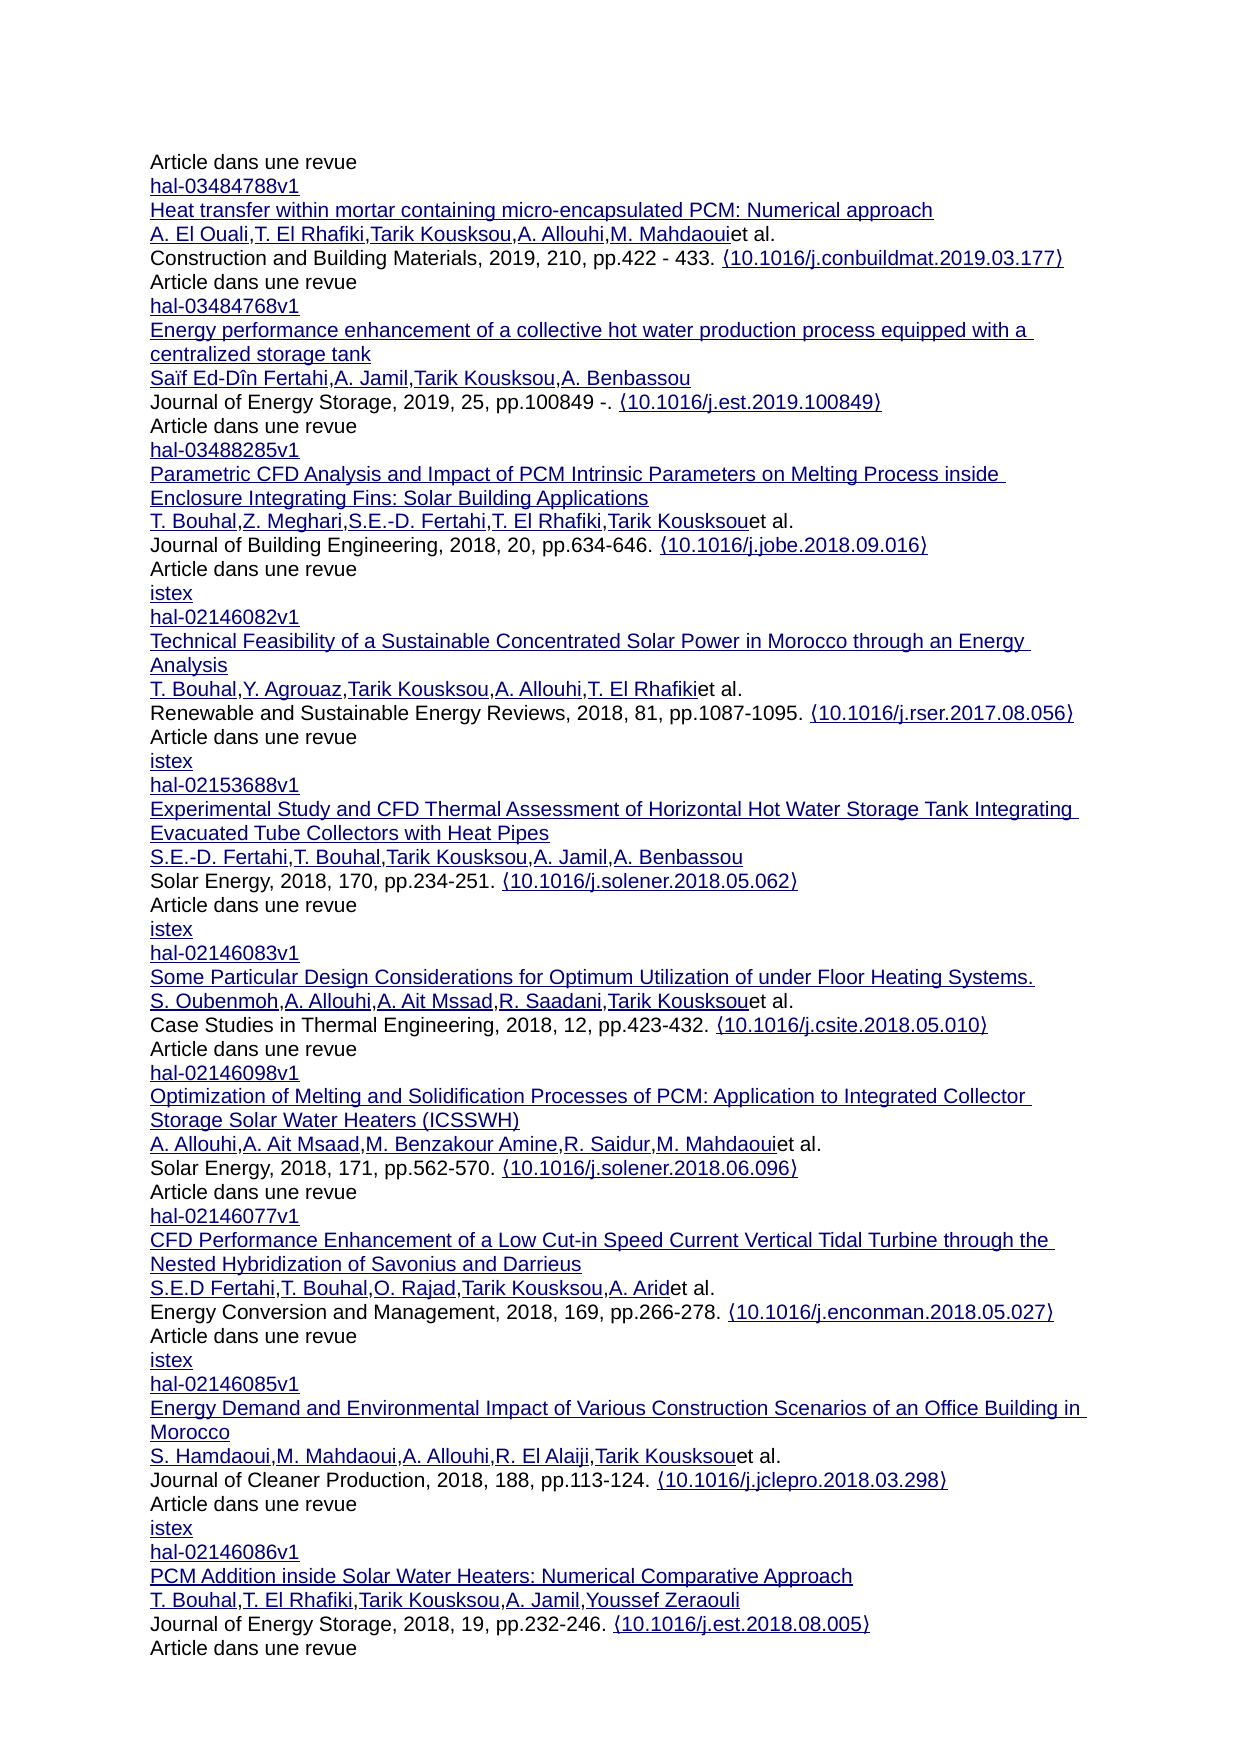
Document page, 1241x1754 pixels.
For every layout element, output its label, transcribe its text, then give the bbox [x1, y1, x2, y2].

table_cell Optimization of Melting and Solidification Processes of PCM: Application to Integrated Collector Storage Solar Water Heaters (ICSSWH) A. Allouhi,A. Ait Msaad,M. Benzakour Amine,R. Saidur,M. Mahdaouiet al. Solar Energy, 2018, 171, pp.562-570. ⟨10.1016/j.solener.2018.06.096⟩ Article dans une revue hal-02146077v1 [150, 1084, 1090, 1228]
table_cell Experimental Study and CFD Thermal Assessment of Horizontal Hot Water Storage Tank Integrating Evacuated Tube Collectors with Heat Pipes S.E.-D. Fertahi,T. Bouhal,Tarik Kousksou,A. Jamil,A. Benbassou Solar Energy, 2018, 170, pp.234-251. ⟨10.1016/j.solener.2018.05.062⟩ Article dans une revue istex hal-02146083v1 [150, 797, 1090, 964]
table_cell Technical Feasibility of a Sustainable Concentrated Solar Power in Morocco through an Energy Analysis T. Bouhal,Y. Agrouaz,Tarik Kousksou,A. Allouhi,T. El Rhafikiet al. Renewable and Sustainable Energy Reviews, 2018, 81, pp.1087-1095. ⟨10.1016/j.rser.2017.08.056⟩ Article dans une revue istex hal-02153688v1 [150, 629, 1090, 797]
table_cell Heat transfer within mortar containing micro-encapsulated PCM: Numerical approach A. El Ouali,T. El Rhafiki,Tarik Kousksou,A. Allouhi,M. Mahdaouiet al. Construction and Building Materials, 2019, 210, pp.422 - 433. ⟨10.1016/j.conbuildmat.2019.03.177⟩ Article dans une revue hal-03484768v1 [150, 198, 1090, 318]
table_cell Energy performance enhancement of a collective hot water production process equipped with a centralized storage tank Saïf Ed-Dîn Fertahi,A. Jamil,Tarik Kousksou,A. Benbassou Journal of Energy Storage, 2019, 25, pp.100849 -. ⟨10.1016/j.est.2019.100849⟩ Article dans une revue hal-03488285v1 [150, 318, 1090, 461]
table_cell Parametric CFD Analysis and Impact of PCM Intrinsic Parameters on Melting Process inside Enclosure Integrating Fins: Solar Building Applications T. Bouhal,Z. Meghari,S.E.-D. Fertahi,T. El Rhafiki,Tarik Kousksouet al. Journal of Building Engineering, 2018, 20, pp.634-646. ⟨10.1016/j.jobe.2018.09.016⟩ Article dans une revue istex hal-02146082v1 [150, 461, 1090, 629]
table_cell Energy Demand and Environmental Impact of Various Construction Scenarios of an Office Building in Morocco S. Hamdaoui,M. Mahdaoui,A. Allouhi,R. El Alaiji,Tarik Kousksouet al. Journal of Cleaner Production, 2018, 188, pp.113-124. ⟨10.1016/j.jclepro.2018.03.298⟩ Article dans une revue istex hal-02146086v1 [150, 1396, 1090, 1563]
table_cell Some Particular Design Considerations for Optimum Utilization of under Floor Heating Systems. S. Oubenmoh,A. Allouhi,A. Ait Mssad,R. Saadani,Tarik Kousksouet al. Case Studies in Thermal Engineering, 2018, 12, pp.423-432. ⟨10.1016/j.csite.2018.05.010⟩ Article dans une revue hal-02146098v1 [150, 965, 1090, 1084]
table_cell PCM Addition inside Solar Water Heaters: Numerical Comparative Approach T. Bouhal,T. El Rhafiki,Tarik Kousksou,A. Jamil,Youssef Zeraouli Journal of Energy Storage, 2018, 19, pp.232-246. ⟨10.1016/j.est.2018.08.005⟩ Article dans une revue [150, 1564, 1090, 1659]
table_cell CFD Performance Enhancement of a Low Cut-in Speed Current Vertical Tidal Turbine through the Nested Hybridization of Savonius and Darrieus S.E.D Fertahi,T. Bouhal,O. Rajad,Tarik Kousksou,A. Aridet al. Energy Conversion and Management, 2018, 169, pp.266-278. ⟨10.1016/j.enconman.2018.05.027⟩ Article dans une revue istex hal-02146085v1 [150, 1228, 1090, 1396]
table_cell Article dans une revue hal-03484788v1 [150, 150, 1090, 198]
